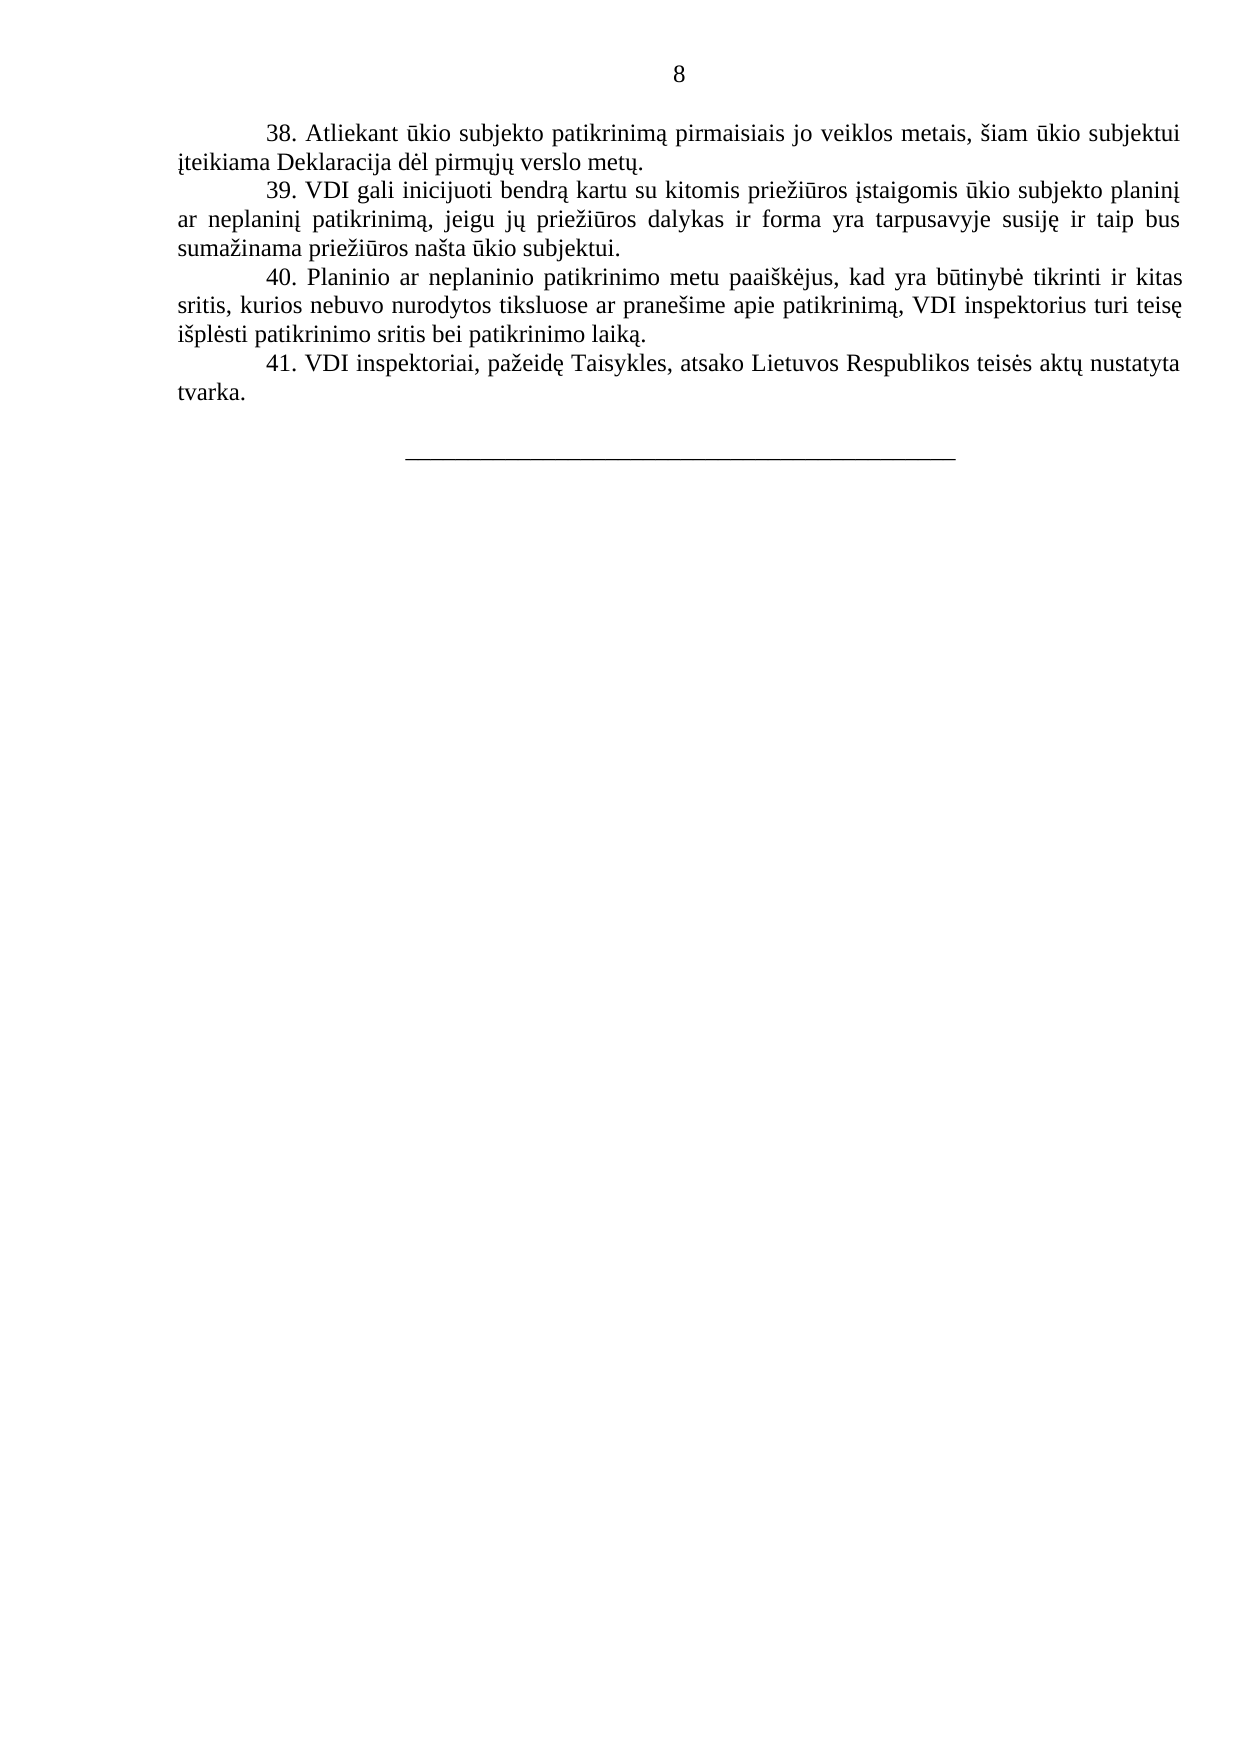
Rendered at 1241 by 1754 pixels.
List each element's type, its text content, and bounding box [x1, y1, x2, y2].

text 41. VDI inspektoriai, pažeidę Taisykles, atsako Lietuvos Respublikos teisės aktų nustatyta tvarka. [177, 348, 1181, 406]
text 39. VDI gali inicijuoti bendrą kartu su kitomis priežiūros įstaigomis ūkio subjekto planinį ar neplaninį patikrinimą, jeigu jų priežiūros dalykas ir forma yra tarpusavyje susiję ir taip bus sumažinama priežiūros našta ūkio subjektui. [177, 176, 1181, 262]
text ____________________________________________ [177, 434, 1184, 463]
text 38. Atliekant ūkio subjekto patikrinimą pirmaisiais jo veiklos metais, šiam ūkio subjektui įteikiama Deklaracija dėl pirmųjų verslo metų. [177, 118, 1181, 176]
text 40. Planinio ar neplaninio patikrinimo metu paaiškėjus, kad yra būtinybė tikrinti ir kitas sritis, kurios nebuvo nurodytos tiksluose ar pranešime apie patikrinimą, VDI inspektorius turi teisę išplėsti patikrinimo sritis bei patikrinimo laiką. [177, 262, 1184, 348]
